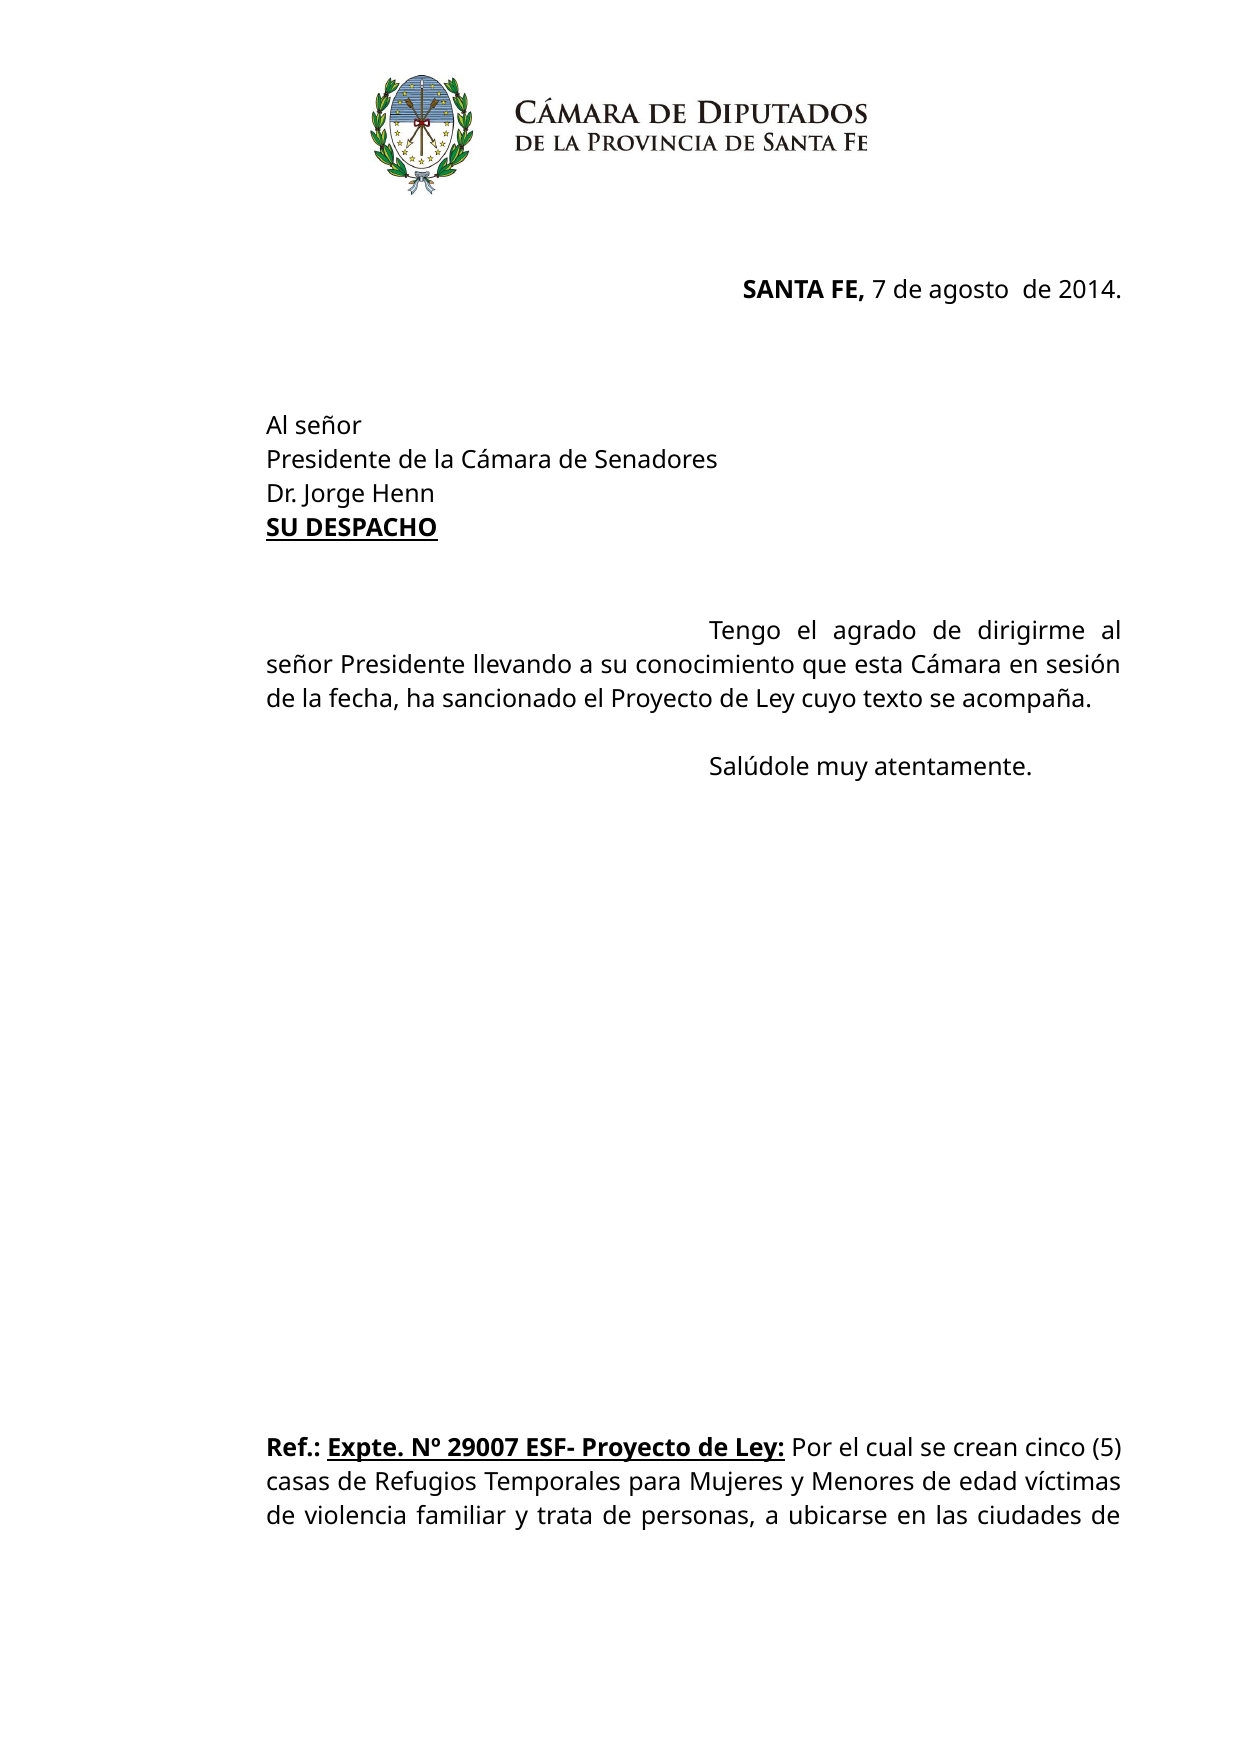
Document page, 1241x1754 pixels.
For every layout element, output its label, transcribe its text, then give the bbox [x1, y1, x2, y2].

text Dr. Jorge Henn [266, 476, 1122, 510]
text Presidente de la Cámara de Senadores [266, 442, 1122, 476]
text Salúdole muy atentamente. [266, 748, 1122, 783]
picture [370, 75, 868, 199]
text SANTA FE, 7 de agosto de 2014. [266, 272, 1122, 306]
text SU DESPACHO [266, 510, 1122, 544]
text Tengo el agrado de dirigirme al señor Presidente llevando a su conocimiento que esta Cámara en sesión de la fecha, ha sancionado el Proyecto de Ley cuyo texto se acompaña. [266, 612, 1122, 714]
text Al señor [266, 408, 1122, 442]
text Ref.: Expte. Nº 29007 ESF- Proyecto de Ley: Por el cual se crean cinco (5) casas de Refugios Temporales para Mujeres y Menores de edad víctimas de violencia familiar y trata de personas, a ubicarse en las ciudades de [266, 1430, 1122, 1532]
